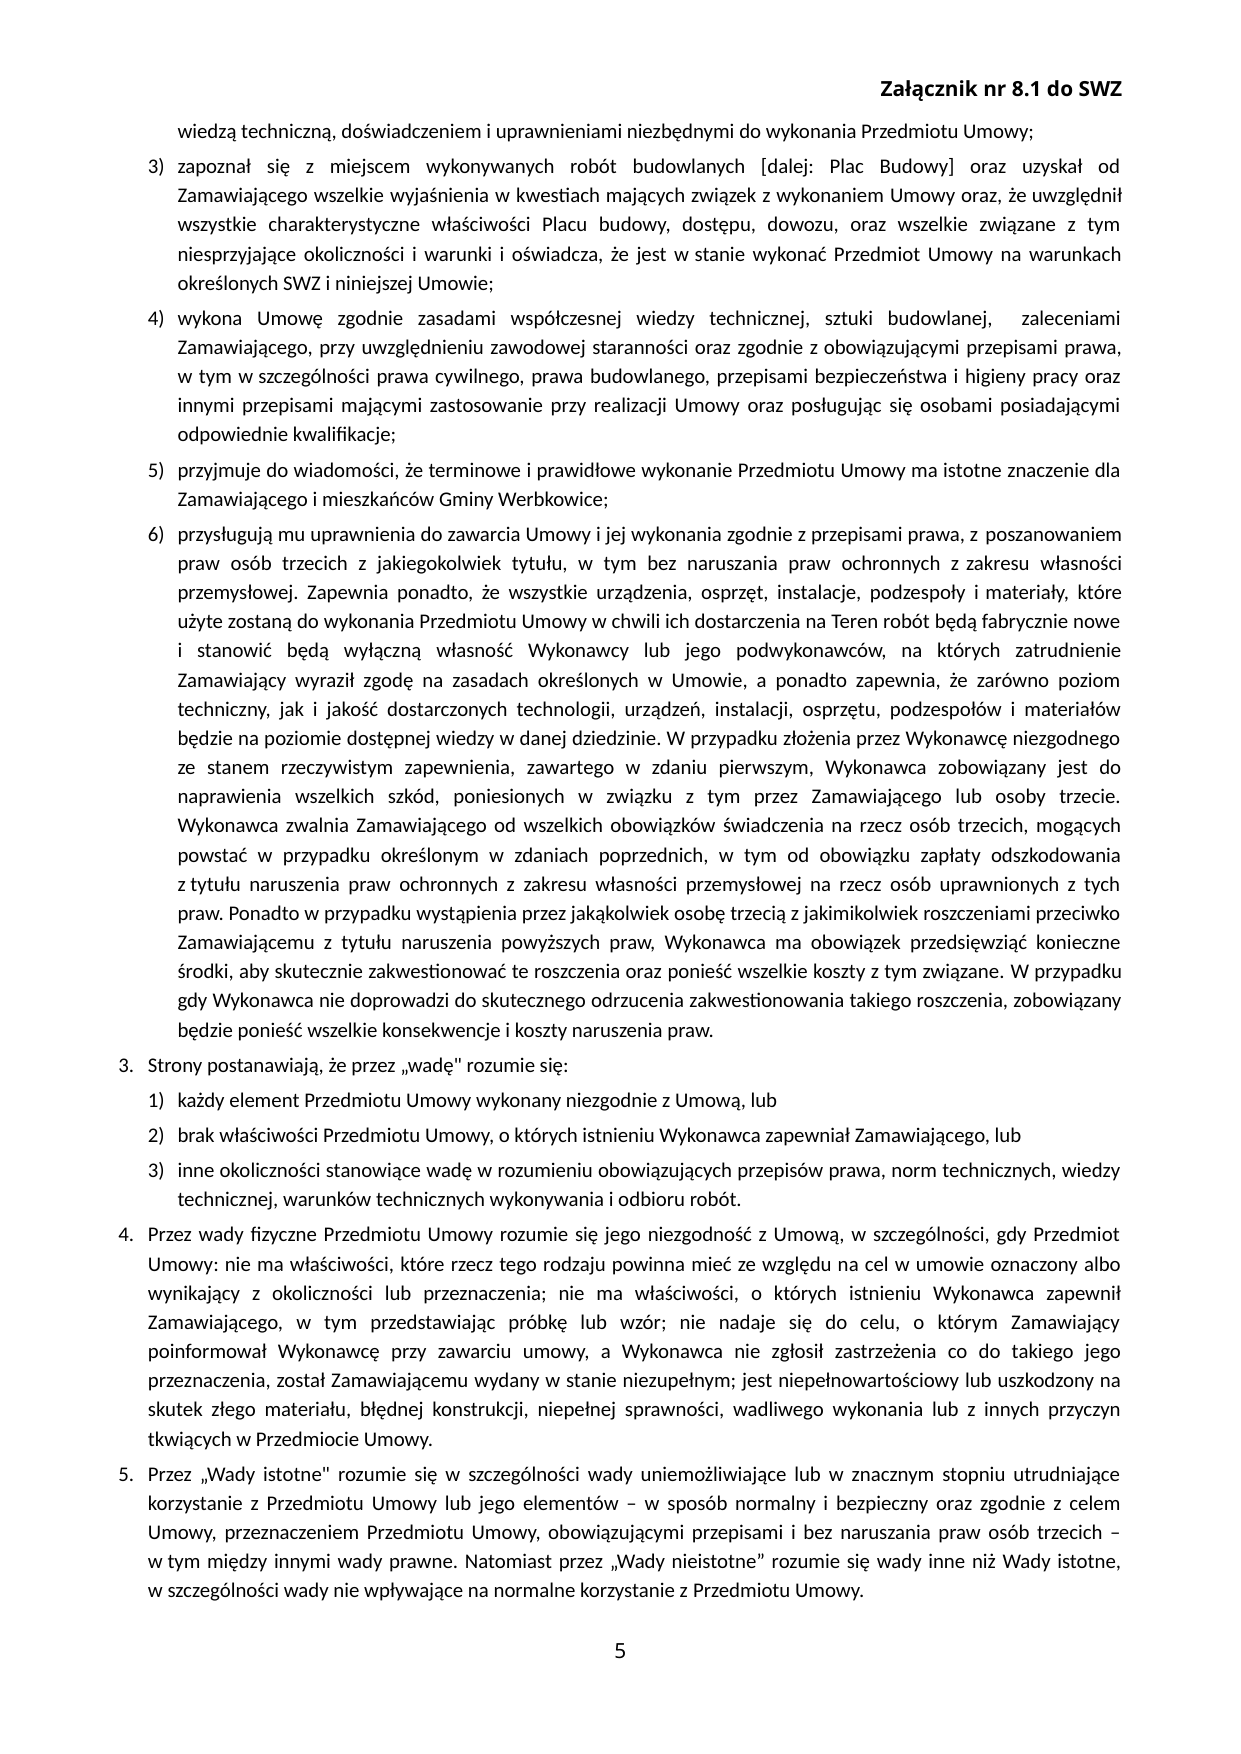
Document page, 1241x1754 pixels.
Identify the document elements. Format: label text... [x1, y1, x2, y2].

list Przez „Wady istotne" rozumie się w szczególności wady uniemożliwiające lub w znacznym stopniu utrudniające korzystanie z Przedmiotu Umowy lub jego elementów – w sposób normalny i bezpieczny oraz zgodnie z celem Umowy, przeznaczeniem Przedmiotu Umowy, obowiązującymi przepisami i bez naruszania praw osób trzecich – w tym między innymi wady prawne. Natomiast przez „Wady nieistotne” rozumie się wady inne niż Wady istotne, w szczególności wady nie wpływające na normalne korzystanie z Przedmiotu Umowy. [118, 1461, 1122, 1603]
list brak właściwości Przedmiotu Umowy, o których istnieniu Wykonawca zapewniał Zamawiającego, lub [148, 1122, 1122, 1148]
list przysługują mu uprawnienia do zawarcia Umowy i jej wykonania zgodnie z przepisami prawa, z poszanowaniem praw osób trzecich z jakiegokolwiek tytułu, w tym bez naruszania praw ochronnych z zakresu własności przemysłowej. Zapewnia ponadto, że wszystkie urządzenia, osprzęt, instalacje, podzespoły i materiały, które użyte zostaną do wykonania Przedmiotu Umowy w chwili ich dostarczenia na Teren robót będą fabrycznie nowe i stanowić będą wyłączną własność Wykonawcy lub jego podwykonawców, na których zatrudnienie Zamawiający wyraził zgodę na zasadach określonych w Umowie, a ponadto zapewnia, że zarówno poziom techniczny, jak i jakość dostarczonych technologii, urządzeń, instalacji, osprzętu, podzespołów i materiałów będzie na poziomie dostępnej wiedzy w danej dziedzinie. W przypadku złożenia przez Wykonawcę niezgodnego ze stanem rzeczywistym zapewnienia, zawartego w zdaniu pierwszym, Wykonawca zobowiązany jest do naprawienia wszelkich szkód, poniesionych w związku z tym przez Zamawiającego lub osoby trzecie. Wykonawca zwalnia Zamawiającego od wszelkich obowiązków świadczenia na rzecz osób trzecich, mogących powstać w przypadku określonym w zdaniach poprzednich, w tym od obowiązku zapłaty odszkodowania z tytułu naruszenia praw ochronnych z zakresu własności przemysłowej na rzecz osób uprawnionych z tych praw. Ponadto w przypadku wystąpienia przez jakąkolwiek osobę trzecią z jakimikolwiek roszczeniami przeciwko Zamawiającemu z tytułu naruszenia powyższych praw, Wykonawca ma obowiązek przedsięwziąć konieczne środki, aby skutecznie zakwestionować te roszczenia oraz ponieść wszelkie koszty z tym związane. W przypadku gdy Wykonawca nie doprowadzi do skutecznego odrzucenia zakwestionowania takiego roszczenia, zobowiązany będzie ponieść wszelkie konsekwencje i koszty naruszenia praw. [148, 521, 1122, 1042]
list wiedzą techniczną, doświadczeniem i uprawnieniami niezbędnymi do wykonania Przedmiotu Umowy; [148, 118, 1122, 143]
list Przez wady fizyczne Przedmiotu Umowy rozumie się jego niezgodność z Umową, w szczególności, gdy Przedmiot Umowy: nie ma właściwości, które rzecz tego rodzaju powinna mieć ze względu na cel w umowie oznaczony albo wynikający z okoliczności lub przeznaczenia; nie ma właściwości, o których istnieniu Wykonawca zapewnił Zamawiającego, w tym przedstawiając próbkę lub wzór; nie nadaje się do celu, o którym Zamawiający poinformował Wykonawcę przy zawarciu umowy, a Wykonawca nie zgłosił zastrzeżenia co do takiego jego przeznaczenia, został Zamawiającemu wydany w stanie niezupełnym; jest niepełnowartościowy lub uszkodzony na skutek złego materiału, błędnej konstrukcji, niepełnej sprawności, wadliwego wykonania lub z innych przyczyn tkwiących w Przedmiocie Umowy. [118, 1222, 1122, 1451]
list wykona Umowę zgodnie zasadami współczesnej wiedzy technicznej, sztuki budowlanej, zaleceniami Zamawiającego, przy uwzględnieniu zawodowej staranności oraz zgodnie z obowiązującymi przepisami prawa, w tym w szczególności prawa cywilnego, prawa budowlanego, przepisami bezpieczeństwa i higieny pracy oraz innymi przepisami mającymi zastosowanie przy realizacji Umowy oraz posługując się osobami posiadającymi odpowiednie kwalifikacje; [148, 305, 1122, 447]
list przyjmuje do wiadomości, że terminowe i prawidłowe wykonanie Przedmiotu Umowy ma istotne znaczenie dla Zamawiającego i mieszkańców Gminy Werbkowice; [148, 457, 1122, 511]
list Strony postanawiają, że przez „wadę" rozumie się: [118, 1052, 1122, 1077]
list zapoznał się z miejscem wykonywanych robót budowlanych [dalej: Plac Budowy] oraz uzyskał od Zamawiającego wszelkie wyjaśnienia w kwestiach mających związek z wykonaniem Umowy oraz, że uwzględnił wszystkie charakterystyczne właściwości Placu budowy, dostępu, dowozu, oraz wszelkie związane z tym niesprzyjające okoliczności i warunki i oświadcza, że jest w stanie wykonać Przedmiot Umowy na warunkach określonych SWZ i niniejszej Umowie; [148, 153, 1122, 295]
list inne okoliczności stanowiące wadę w rozumieniu obowiązujących przepisów prawa, norm technicznych, wiedzy technicznej, warunków technicznych wykonywania i odbioru robót. [148, 1157, 1122, 1212]
list każdy element Przedmiotu Umowy wykonany niezgodnie z Umową, lub [148, 1087, 1122, 1112]
